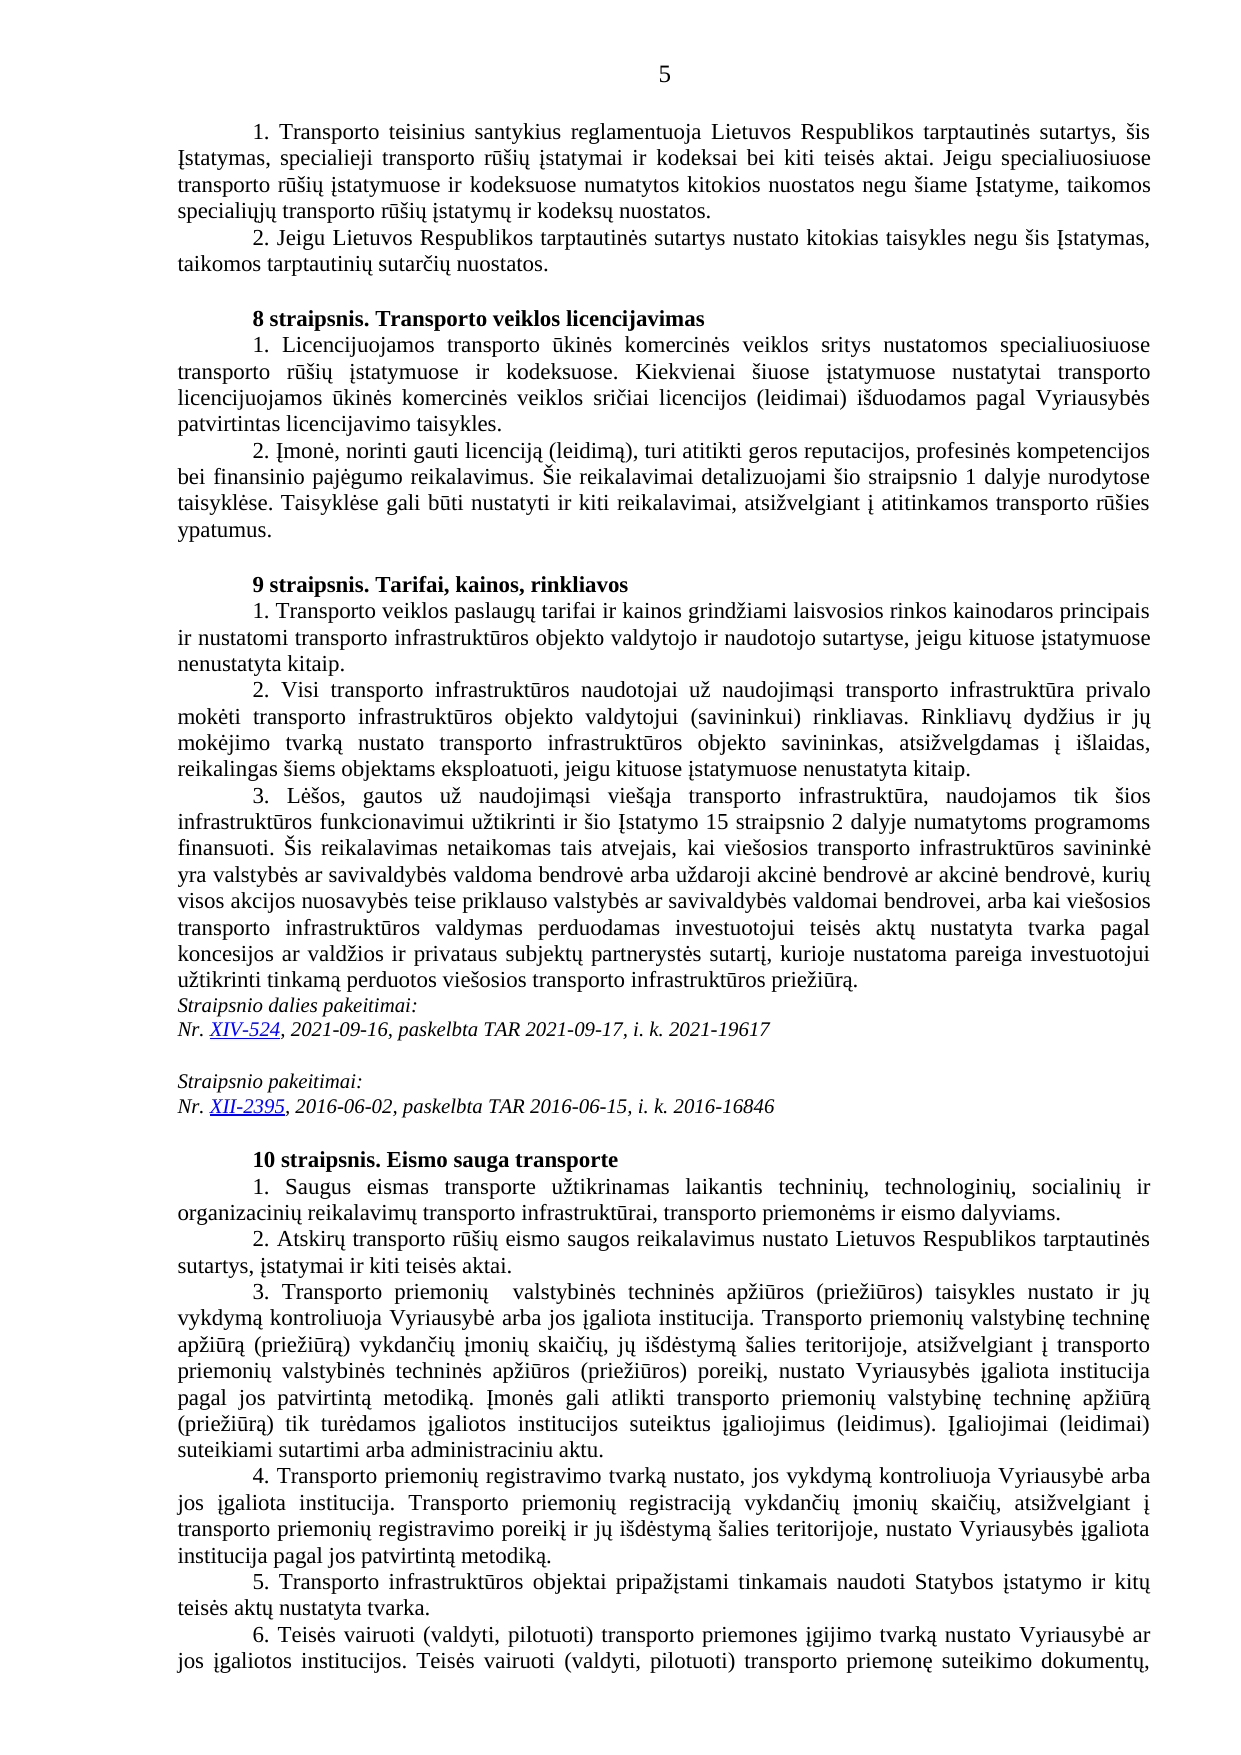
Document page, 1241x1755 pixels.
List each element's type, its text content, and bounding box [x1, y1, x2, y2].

text 2. Atskirų transporto rūšių eismo saugos reikalavimus nustato Lietuvos Respublikos tarptautinės sutartys, įstatymai ir kiti teisės aktai. [177, 1225, 1152, 1278]
text Nr. XIV-524, 2021-09-16, paskelbta TAR 2021-09-17, i. k. 2021-19617 [177, 1017, 1152, 1041]
text Straipsnio pakeitimai: [177, 1069, 1152, 1093]
text 10 straipsnis. Eismo sauga transporte [177, 1146, 1152, 1173]
text 1. Saugus eismas transporte užtikrinamas laikantis techninių, technologinių, socialinių ir organizacinių reikalavimų transporto infrastruktūrai, transporto priemonėms ir eismo dalyviams. [177, 1173, 1152, 1225]
text 1. Licencijuojamos transporto ūkinės komercinės veiklos sritys nustatomos specialiuosiuose transporto rūšių įstatymuose ir kodeksuose. Kiekvienai šiuose įstatymuose nustatytai transporto licencijuojamos ūkinės komercinės veiklos sričiai licencijos (leidimai) išduodamos pagal Vyriausybės patvirtintas licencijavimo taisykles. [177, 331, 1152, 437]
text 6. Teisės vairuoti (valdyti, pilotuoti) transporto priemones įgijimo tvarką nustato Vyriausybė ar jos įgaliotos institucijos. Teisės vairuoti (valdyti, pilotuoti) transporto priemonę suteikimo dokumentų, [177, 1621, 1152, 1673]
text 1. Transporto teisinius santykius reglamentuoja Lietuvos Respublikos tarptautinės sutartys, šis Įstatymas, specialieji transporto rūšių įstatymai ir kodeksai bei kiti teisės aktai. Jeigu specialiuosiuose transporto rūšių įstatymuose ir kodeksuose numatytos kitokios nuostatos negu šiame Įstatyme, taikomos specialiųjų transporto rūšių įstatymų ir kodeksų nuostatos. [177, 118, 1152, 223]
text 5. Transporto infrastruktūros objektai pripažįstami tinkamais naudoti Statybos įstatymo ir kitų teisės aktų nustatyta tvarka. [177, 1568, 1152, 1621]
text 4. Transporto priemonių registravimo tvarką nustato, jos vykdymą kontroliuoja Vyriausybė arba jos įgaliota institucija. Transporto priemonių registraciją vykdančių įmonių skaičių, atsižvelgiant į transporto priemonių registravimo poreikį ir jų išdėstymą šalies teritorijoje, nustato Vyriausybės įgaliota institucija pagal jos patvirtintą metodiką. [177, 1463, 1152, 1568]
text 2. Jeigu Lietuvos Respublikos tarptautinės sutartys nustato kitokias taisykles negu šis Įstatymas, taikomos tarptautinių sutarčių nuostatos. [177, 223, 1152, 276]
text 1. Transporto veiklos paslaugų tarifai ir kainos grindžiami laisvosios rinkos kainodaros principais ir nustatomi transporto infrastruktūros objekto valdytojo ir naudotojo sutartyse, jeigu kituose įstatymuose nenustatyta kitaip. [177, 597, 1152, 676]
text 3. Transporto priemonių valstybinės techninės apžiūros (priežiūros) taisykles nustato ir jų vykdymą kontroliuoja Vyriausybė arba jos įgaliota institucija. Transporto priemonių valstybinę techninę apžiūrą (priežiūrą) vykdančių įmonių skaičių, jų išdėstymą šalies teritorijoje, atsižvelgiant į transporto priemonių valstybinės techninės apžiūros (priežiūros) poreikį, nustato Vyriausybės įgaliota institucija pagal jos patvirtintą metodiką. Įmonės gali atlikti transporto priemonių valstybinę techninę apžiūrą (priežiūrą) tik turėdamos įgaliotos institucijos suteiktus įgaliojimus (leidimus). Įgaliojimai (leidimai) suteikiami sutartimi arba administraciniu aktu. [177, 1278, 1152, 1463]
text 3. Lėšos, gautos už naudojimąsi viešąja transporto infrastruktūra, naudojamos tik šios infrastruktūros funkcionavimui užtikrinti ir šio Įstatymo 15 straipsnio 2 dalyje numatytoms programoms finansuoti. Šis reikalavimas netaikomas tais atvejais, kai viešosios transporto infrastruktūros savininkė yra valstybės ar savivaldybės valdoma bendrovė arba uždaroji akcinė bendrovė ar akcinė bendrovė, kurių visos akcijos nuosavybės teise priklauso valstybės ar savivaldybės valdomai bendrovei, arba kai viešosios transporto infrastruktūros valdymas perduodamas investuotojui teisės aktų nustatyta tvarka pagal koncesijos ar valdžios ir privataus subjektų partnerystės sutartį, kurioje nustatoma pareiga investuotojui užtikrinti tinkamą perduotos viešosios transporto infrastruktūros priežiūrą. [177, 782, 1152, 993]
text 8 straipsnis. Transporto veiklos licencijavimas [177, 305, 1152, 331]
text 9 straipsnis. Tarifai, kainos, rinkliavos [177, 571, 1152, 597]
text Nr. XII-2395, 2016-06-02, paskelbta TAR 2016-06-15, i. k. 2016-16846 [177, 1093, 1152, 1118]
text 2. Įmonė, norinti gauti licenciją (leidimą), turi atitikti geros reputacijos, profesinės kompetencijos bei finansinio pajėgumo reikalavimus. Šie reikalavimai detalizuojami šio straipsnio 1 dalyje nurodytose taisyklėse. Taisyklėse gali būti nustatyti ir kiti reikalavimai, atsižvelgiant į atitinkamos transporto rūšies ypatumus. [177, 437, 1152, 542]
text Straipsnio dalies pakeitimai: [177, 993, 1152, 1017]
text 2. Visi transporto infrastruktūros naudotojai už naudojimąsi transporto infrastruktūra privalo mokėti transporto infrastruktūros objekto valdytojui (savininkui) rinkliavas. Rinkliavų dydžius ir jų mokėjimo tvarką nustato transporto infrastruktūros objekto savininkas, atsižvelgdamas į išlaidas, reikalingas šiems objektams eksploatuoti, jeigu kituose įstatymuose nenustatyta kitaip. [177, 676, 1152, 782]
